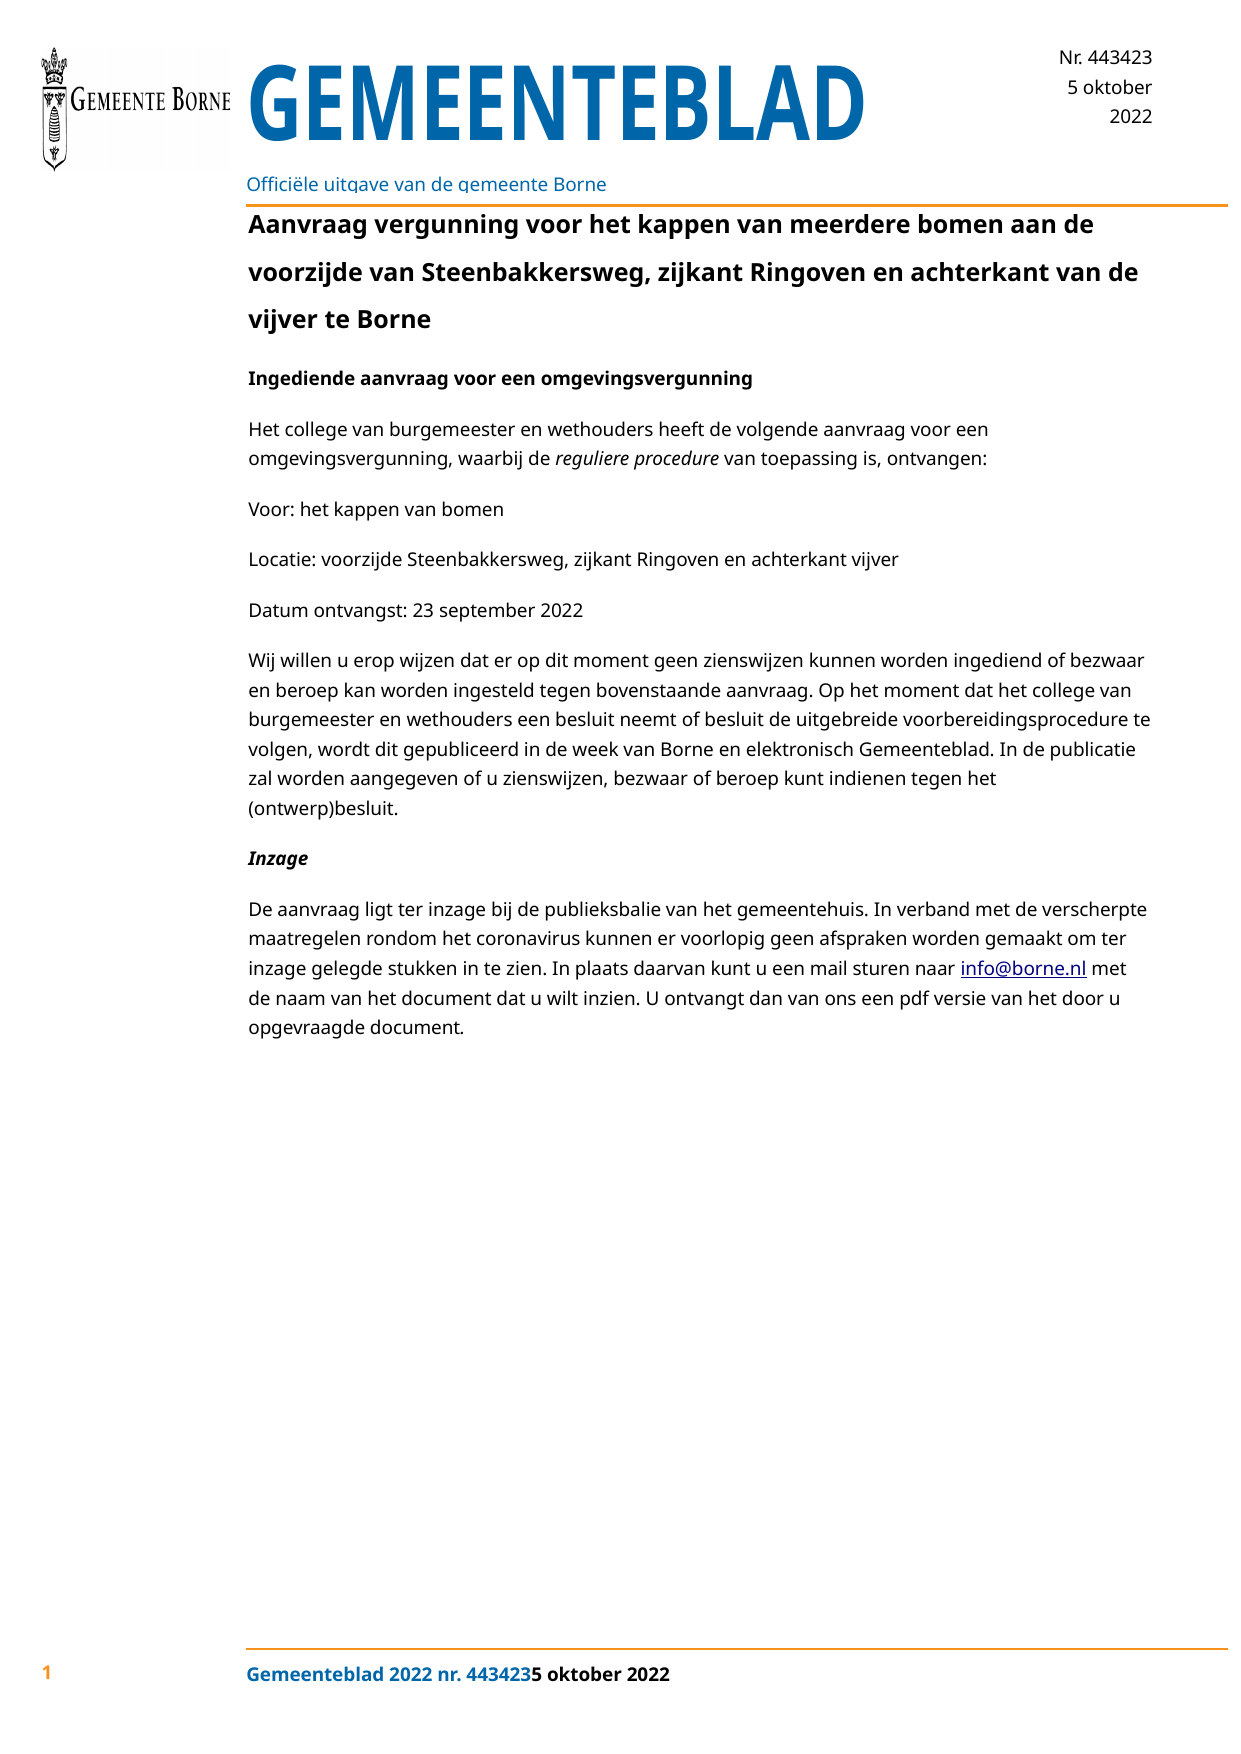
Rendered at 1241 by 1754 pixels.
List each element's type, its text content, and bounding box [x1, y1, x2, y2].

text Aanvraag vergunning voor het kappen van meerdere bomen aan de voorzijde van Steenbakkersweg, zijkant Ringoven en achterkant van de vijver te Borne [248, 207, 1152, 336]
picture [41, 47, 231, 172]
text Wij willen u erop wijzen dat er op dit moment geen zienswijzen kunnen worden ingediend of bezwaar en beroep kan worden ingesteld tegen bovenstaande aanvraag. Op het moment dat het college van burgemeester en wethouders een besluit neemt of besluit de uitgebreide voorbereidingsprocedure te volgen, wordt dit gepubliceerd in de week van Borne en elektronisch Gemeenteblad. In de publicatie zal worden aangegeven of u zienswijzen, bezwaar of beroep kunt indienen tegen het (ontwerp)besluit. [248, 647, 1152, 821]
text Locatie: voorzijde Steenbakkersweg, zijkant Ringoven en achterkant vijver [248, 546, 1152, 572]
text Datum ontvangst: 23 september 2022 [248, 597, 1152, 622]
text Inzage [248, 846, 1152, 871]
text Ingediende aanvraag voor een omgevingsvergunning [248, 366, 1152, 391]
text De aanvraag ligt ter inzage bij de publieksbalie van het gemeentehuis. In verband met de verscherpte maatregelen rondom het coronavirus kunnen er voorlopig geen afspraken worden gemaakt om ter inzage gelegde stukken in te zien. In plaats daarvan kunt u een mail sturen naar info@borne.nl met de naam van het document dat u wilt inzien. U ontvangt dan van ons een pdf versie van het door u opgevraagde document. [248, 896, 1152, 1040]
text Het college van burgemeester en wethouders heeft de volgende aanvraag voor een omgevingsvergunning, waarbij de reguliere procedure van toepassing is, ontvangen: [248, 416, 1152, 471]
text Voor: het kappen van bomen [248, 496, 1152, 522]
